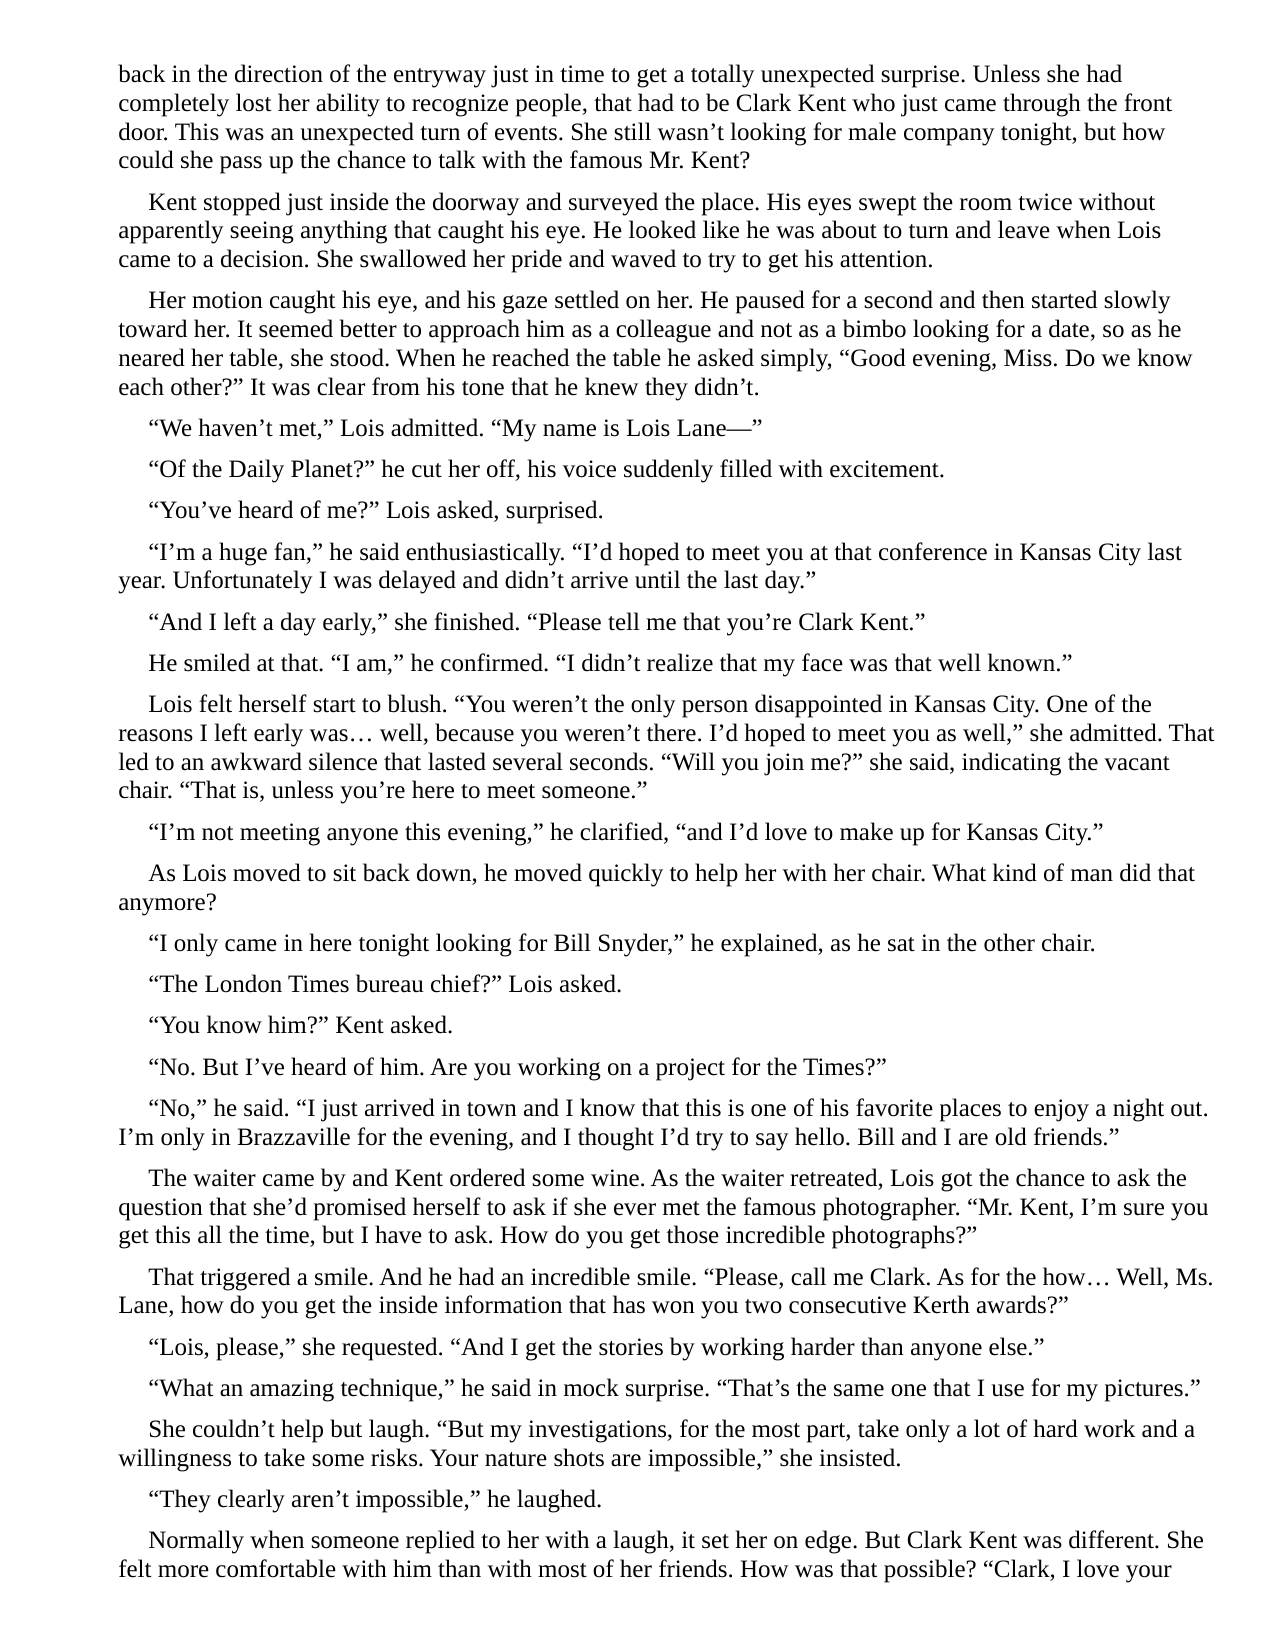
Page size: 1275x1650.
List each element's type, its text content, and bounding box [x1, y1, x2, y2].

text “Of the Daily Planet?” he cut her off, his voice suddenly filled with excitement. [118, 454, 1216, 483]
text He smiled at that. “I am,” he confirmed. “I didn’t realize that my face was that well known.” [118, 648, 1216, 677]
text “No,” he said. “I just arrived in town and I know that this is one of his favorite places to enjoy a night out. I’m only in Brazzaville for the evening, and I thought I’d try to say hello. Bill and I are old friends.” [118, 1093, 1216, 1150]
text “You’ve heard of me?” Lois asked, surprised. [118, 495, 1216, 524]
text Lois felt herself start to blush. “You weren’t the only person disappointed in Kansas City. One of the reasons I left early was… well, because you weren’t there. I’d hoped to meet you as well,” she admitted. That led to an awkward silence that lasted several seconds. “Will you join me?” she said, indicating the vacant chair. “That is, unless you’re here to meet someone.” [118, 689, 1216, 804]
text As Lois moved to sit back down, he moved quickly to help her with her chair. What kind of man did that anymore? [118, 858, 1216, 915]
text back in the direction of the entryway just in time to get a totally unexpected surprise. Unless she had completely lost her ability to recognize people, that had to be Clark Kent who just came through the front door. This was an unexpected turn of events. She still wasn’t looking for male company tonight, but how could she pass up the chance to talk with the famous Mr. Kent? [118, 59, 1216, 174]
text “We haven’t met,” Lois admitted. “My name is Lois Lane—” [118, 413, 1216, 442]
text “What an amazing technique,” he said in mock surprise. “That’s the same one that I use for my pictures.” [118, 1373, 1216, 1402]
text That triggered a smile. And he had an incredible smile. “Please, call me Clark. As for the how… Well, Ms. Lane, how do you get the inside information that has won you two consecutive Kerth awards?” [118, 1262, 1216, 1319]
text She couldn’t help but laugh. “But my investigations, for the most part, take only a lot of hard work and a willingness to take some risks. Your nature shots are impossible,” she insisted. [118, 1414, 1216, 1472]
text “You know him?” Kent asked. [118, 1010, 1216, 1039]
text “I only came in here tonight looking for Bill Snyder,” he explained, as he sat in the other chair. [118, 928, 1216, 957]
text “I’m not meeting anyone this evening,” he clarified, “and I’d love to make up for Kansas City.” [118, 817, 1216, 845]
text The waiter came by and Kent ordered some wine. As the waiter retreated, Lois got the chance to ask the question that she’d promised herself to ask if she ever met the famous photographer. “Mr. Kent, I’m sure you get this all the time, but I have to ask. How do you get those incredible photographs?” [118, 1163, 1216, 1249]
text “They clearly aren’t impossible,” he laughed. [118, 1484, 1216, 1513]
text “Lois, please,” she requested. “And I get the stories by working harder than anyone else.” [118, 1332, 1216, 1360]
text Kent stopped just inside the doorway and surveyed the place. His eyes swept the room twice without apparently seeing anything that caught his eye. He looked like he was about to turn and leave when Lois came to a decision. She swallowed her pride and waved to try to get his attention. [118, 187, 1216, 273]
text “The London Times bureau chief?” Lois asked. [118, 969, 1216, 998]
text “No. But I’ve heard of him. Are you working on a project for the Times?” [118, 1052, 1216, 1080]
text Her motion caught his eye, and his gaze settled on her. He paused for a second and then started slowly toward her. It seemed better to approach him as a colleague and not as a bimbo looking for a date, so as he neared her table, she stood. When he reached the table he asked simply, “Good evening, Miss. Do we know each other?” It was clear from his tone that he knew they didn’t. [118, 285, 1216, 400]
text Normally when someone replied to her with a laugh, it set her on edge. But Clark Kent was different. She felt more comfortable with him than with most of her friends. How was that possible? “Clark, I love your [118, 1525, 1216, 1583]
text “I’m a huge fan,” he said enthusiastically. “I’d hoped to meet you at that conference in Kansas City last year. Unfortunately I was delayed and didn’t arrive until the last day.” [118, 537, 1216, 594]
text “And I left a day early,” she finished. “Please tell me that you’re Clark Kent.” [118, 607, 1216, 635]
